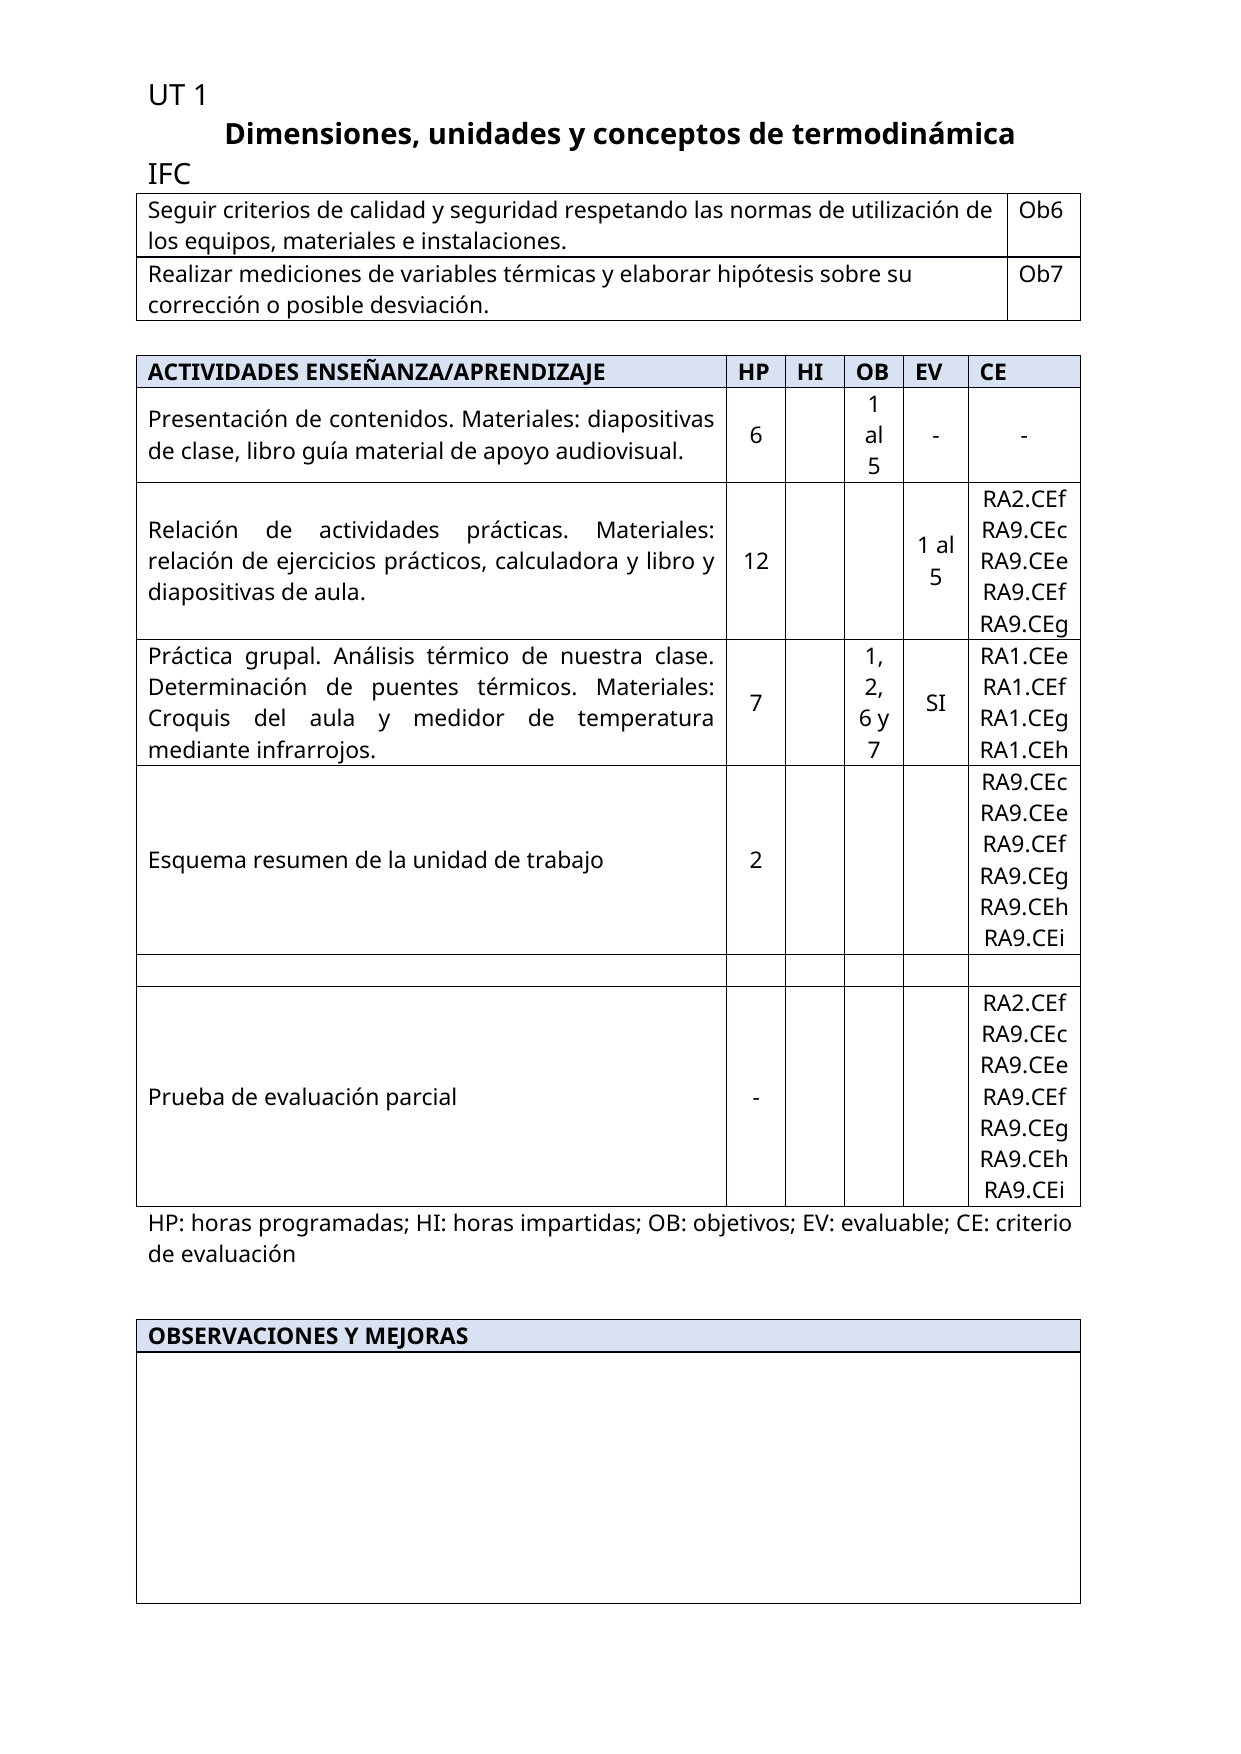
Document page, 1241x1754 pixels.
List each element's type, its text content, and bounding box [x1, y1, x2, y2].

table_cell Esquema resumen de la unidad de trabajo [137, 766, 726, 953]
table_header HP [727, 356, 785, 387]
table_header HI [786, 356, 844, 387]
table_cell [727, 955, 785, 986]
table_cell RA2.CEf RA9.CEc RA9.CEe RA9.CEf RA9.CEg [969, 483, 1080, 639]
table_cell 2 [727, 766, 785, 953]
table_cell SI [904, 640, 968, 765]
table_cell [904, 987, 968, 1206]
table_cell Prueba de evaluación parcial [137, 987, 726, 1206]
table_header ACTIVIDADES ENSEÑANZA/APRENDIZAJE [137, 356, 726, 387]
table_cell Presentación de contenidos. Materiales: diapositivas de clase, libro guía material de apoyo audiovisual. [137, 388, 726, 482]
table_cell [969, 955, 1080, 986]
table_cell Práctica grupal. Análisis térmico de nuestra clase. Determinación de puentes térmicos. Materiales: Croquis del aula y medidor de temperatura mediante infrarrojos. [137, 640, 726, 765]
table_cell 7 [727, 640, 785, 765]
table_cell 1 al 5 [904, 483, 968, 639]
table_cell [786, 483, 844, 639]
table_cell RA2.CEf RA9.CEc RA9.CEe RA9.CEf RA9.CEg RA9.CEh RA9.CEi [969, 987, 1080, 1206]
table_cell - [727, 987, 785, 1206]
table_cell [786, 955, 844, 986]
table_header CE [969, 356, 1080, 387]
table_cell [786, 388, 844, 482]
table_cell [786, 766, 844, 953]
table_cell 12 [727, 483, 785, 639]
table_cell Seguir criterios de calidad y seguridad respetando las normas de utilización de los equipos, materiales e instalaciones. [137, 194, 1007, 256]
table_cell [904, 766, 968, 953]
table_cell [845, 766, 903, 953]
table_cell [845, 483, 903, 639]
text HP: horas programadas; HI: horas impartidas; OB: objetivos; EV: evaluable; CE: criterio de evaluación [148, 1207, 1092, 1269]
table_cell [786, 640, 844, 765]
table_cell Realizar mediciones de variables térmicas y elaborar hipótesis sobre su corrección o posible desviación. [137, 258, 1007, 320]
table_cell RA9.CEc RA9.CEe RA9.CEf RA9.CEg RA9.CEh RA9.CEi [969, 766, 1080, 953]
table_cell [137, 955, 726, 986]
table_header OBSERVACIONES Y MEJORAS [137, 1320, 1080, 1351]
table_header OB [845, 356, 903, 387]
table_cell [786, 987, 844, 1206]
table_cell [137, 1353, 1080, 1602]
table_cell Ob7 [1008, 258, 1080, 320]
table_cell Relación de actividades prácticas. Materiales: relación de ejercicios prácticos, calculadora y libro y diapositivas de aula. [137, 483, 726, 639]
table_cell 1, 2, 6 y 7 [845, 640, 903, 765]
table_cell 6 [727, 388, 785, 482]
table_cell [845, 987, 903, 1206]
table_cell - [904, 388, 968, 482]
table_cell [845, 955, 903, 986]
table_cell - [969, 388, 1080, 482]
table_cell 1 al 5 [845, 388, 903, 482]
table_header EV [904, 356, 968, 387]
table_cell Ob6 [1008, 194, 1080, 256]
table_cell [904, 955, 968, 986]
table_cell RA1.CEe RA1.CEf RA1.CEg RA1.CEh [969, 640, 1080, 765]
